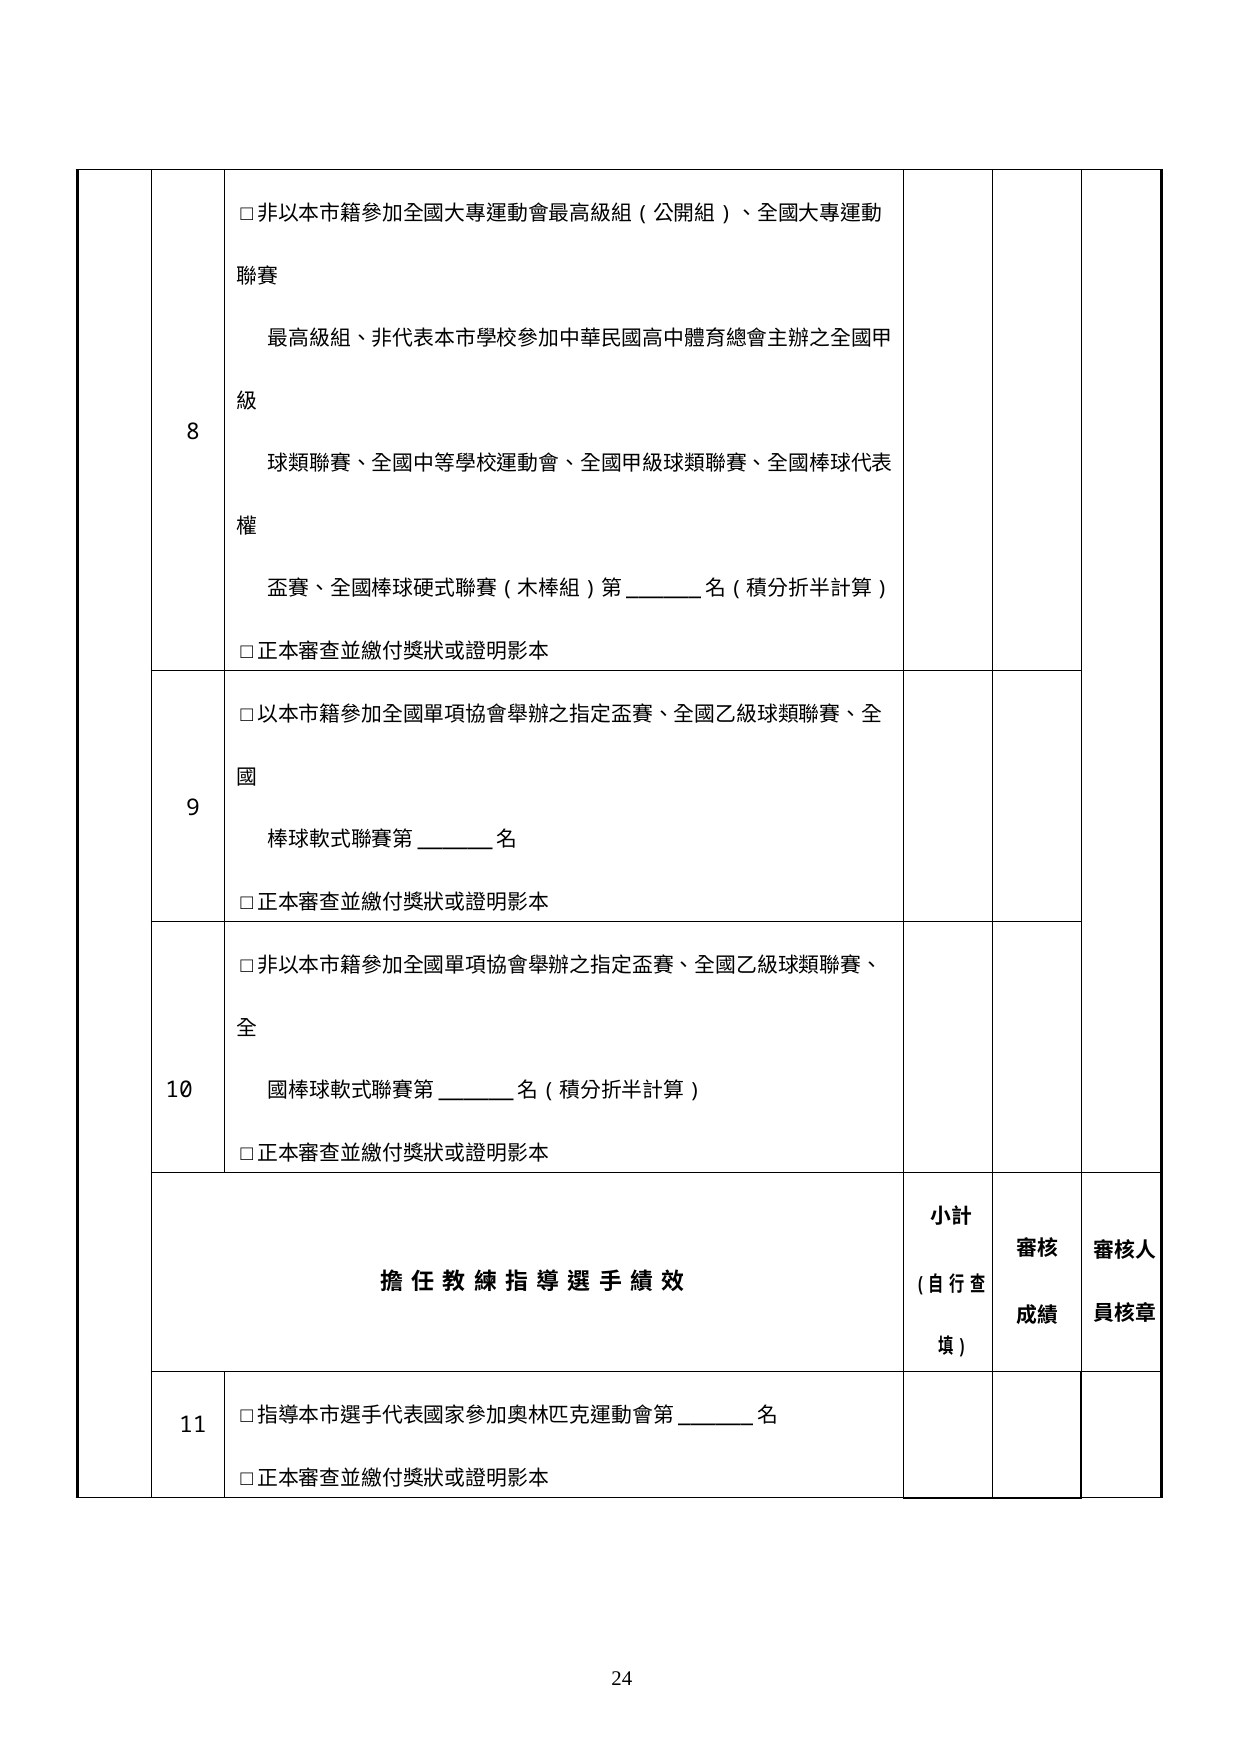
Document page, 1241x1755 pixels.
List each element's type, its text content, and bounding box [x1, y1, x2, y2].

table_cell [904, 1372, 992, 1497]
table_cell [993, 922, 1081, 1172]
table_cell [904, 922, 992, 1172]
table_cell 11 [152, 1372, 224, 1497]
table_cell 審核人員核章 [1082, 1173, 1160, 1371]
table_cell 擔任教練指導選手績效 [152, 1173, 903, 1371]
table_cell □指導本市選手代表國家參加奧林匹克運動會第______名 □正本審查並繳付獎狀或證明影本 [225, 1372, 903, 1497]
table_cell 10 [152, 922, 224, 1172]
table_cell [79, 170, 151, 1497]
table_cell □非以本市籍參加全國大專運動會最高級組(公開組)、全國大專運動聯賽 最高級組、非代表本市學校參加中華民國高中體育總會主辦之全國甲級 球類聯賽、全國中等學校運動會、全國甲級球類聯賽、全國棒球代表權 盃賽、全國棒球硬式聯賽(木棒組)第______名(積分折半計算) □正本審查並繳付獎狀或證明影本 [225, 170, 903, 670]
table_cell [1082, 1372, 1160, 1497]
table_cell [1082, 170, 1160, 1172]
table_cell [904, 170, 992, 670]
table_cell 9 [152, 671, 224, 921]
table_cell 審核 成績 [993, 1173, 1081, 1371]
table_cell [904, 671, 992, 921]
table_cell [993, 1372, 1080, 1497]
table_cell □以本市籍參加全國單項協會舉辦之指定盃賽、全國乙級球類聯賽、全國 棒球軟式聯賽第______名 □正本審查並繳付獎狀或證明影本 [225, 671, 903, 921]
table_cell □非以本市籍參加全國單項協會舉辦之指定盃賽、全國乙級球類聯賽、全 國棒球軟式聯賽第______名(積分折半計算) □正本審查並繳付獎狀或證明影本 [225, 922, 903, 1172]
table_cell 8 [152, 170, 224, 670]
table_cell [993, 671, 1081, 921]
table_cell [993, 170, 1081, 670]
table_cell 小計 (自行查填) [904, 1173, 992, 1371]
